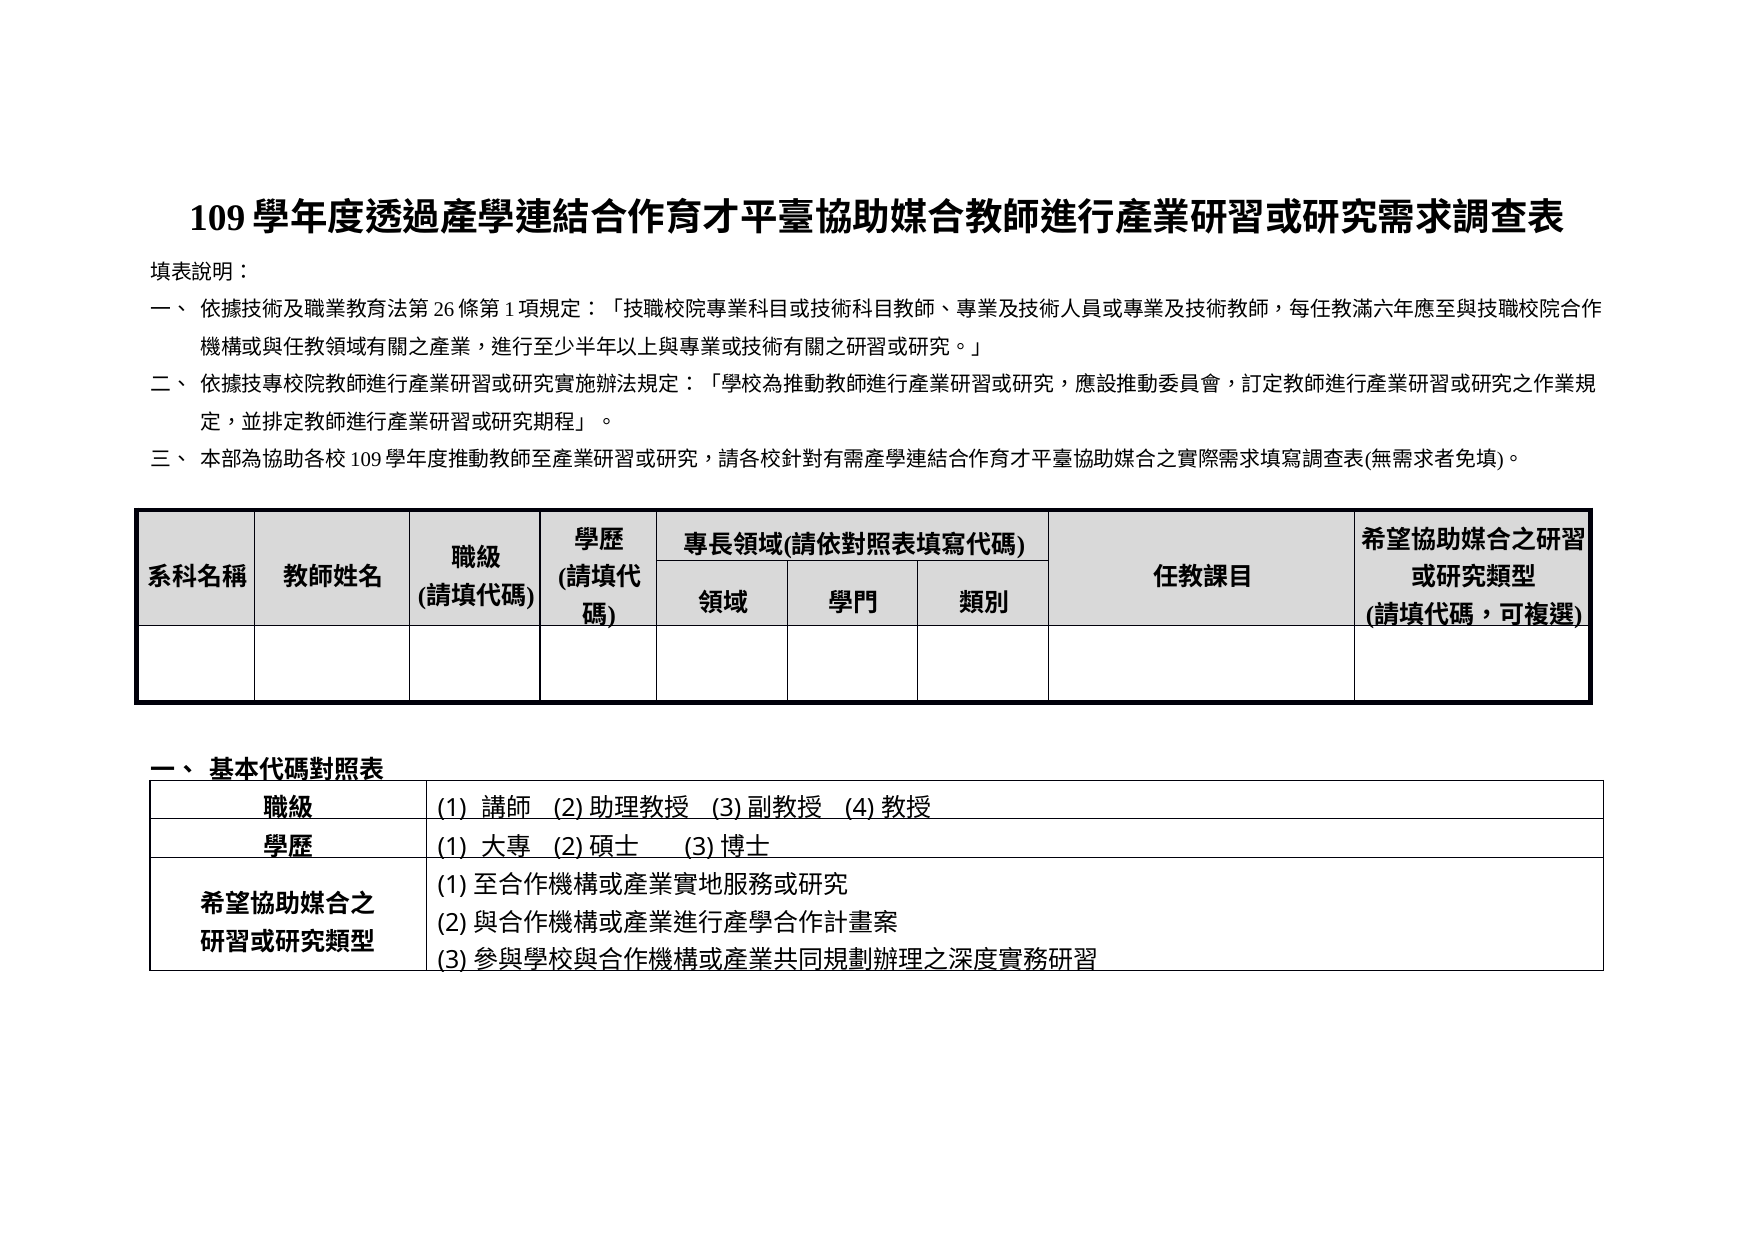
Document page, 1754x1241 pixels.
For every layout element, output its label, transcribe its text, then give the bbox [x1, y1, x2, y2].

table_header 任教課目 [1049, 512, 1354, 625]
table_header 職級 (請填代碼) [410, 512, 539, 625]
table_header 教師姓名 [255, 512, 409, 625]
list 本部為協助各校109學年度推動教師至產業研習或研究，請各校針對有需產學連結合作育才平臺協助媒合之實際需求填寫調查表(無需求者免填)。 [150, 433, 1604, 470]
table_cell [918, 626, 1048, 700]
table_cell 學歷 [151, 819, 426, 857]
table_cell [410, 626, 539, 700]
table_cell [541, 626, 656, 700]
list 依據技術及職業教育法第26條第1項規定：「技職校院專業科目或技術科目教師、專業及技術人員或專業及技術教師，每任教滿六年應至與技職校院合作機構或與任教領域有關之產業，進行至少半年以上與專業或技術有關之研習或研究。」 [150, 283, 1604, 358]
table_cell 大專 (2) 碩士 (3) 博士 [427, 819, 1603, 857]
table_cell [1049, 626, 1354, 700]
table_header 專長領域(請依對照表填寫代碼) [657, 512, 1048, 560]
text 填表說明： [150, 245, 1604, 283]
table_header 職級 [151, 781, 426, 818]
table_cell 希望協助媒合之 研習或研究類型 [151, 858, 426, 970]
table_header 系科名稱 [139, 512, 254, 625]
table_header 希望協助媒合之研習或研究類型 (請填代碼，可複選) [1355, 512, 1588, 625]
text 109學年度透過產學連結合作育才平臺協助媒合教師進行產業研習或研究需求調查表 [150, 170, 1604, 245]
table_cell (1) 至合作機構或產業實地服務或研究 (2) 與合作機構或產業進行產學合作計畫案 (3) 參與學校與合作機構或產業共同規劃辦理之深度實務研習 [427, 858, 1603, 970]
table_cell [255, 626, 409, 700]
table_header 學歷 (請填代碼) [541, 512, 656, 625]
table_cell 領域 [657, 561, 787, 625]
table_header 講師 (2) 助理教授 (3) 副教授 (4) 教授 [427, 781, 1603, 818]
list 基本代碼對照表 [150, 742, 1604, 780]
list 依據技專校院教師進行產業研習或研究實施辦法規定：「學校為推動教師進行產業研習或研究，應設推動委員會，訂定教師進行產業研習或研究之作業規定，並排定教師進行產業研習或研究期程」。 [150, 358, 1604, 433]
table_cell [788, 626, 917, 700]
table_cell [1355, 626, 1588, 700]
table_cell 類別 [918, 561, 1048, 625]
table_cell [657, 626, 787, 700]
table_cell [139, 626, 254, 700]
table_cell 學門 [788, 561, 917, 625]
